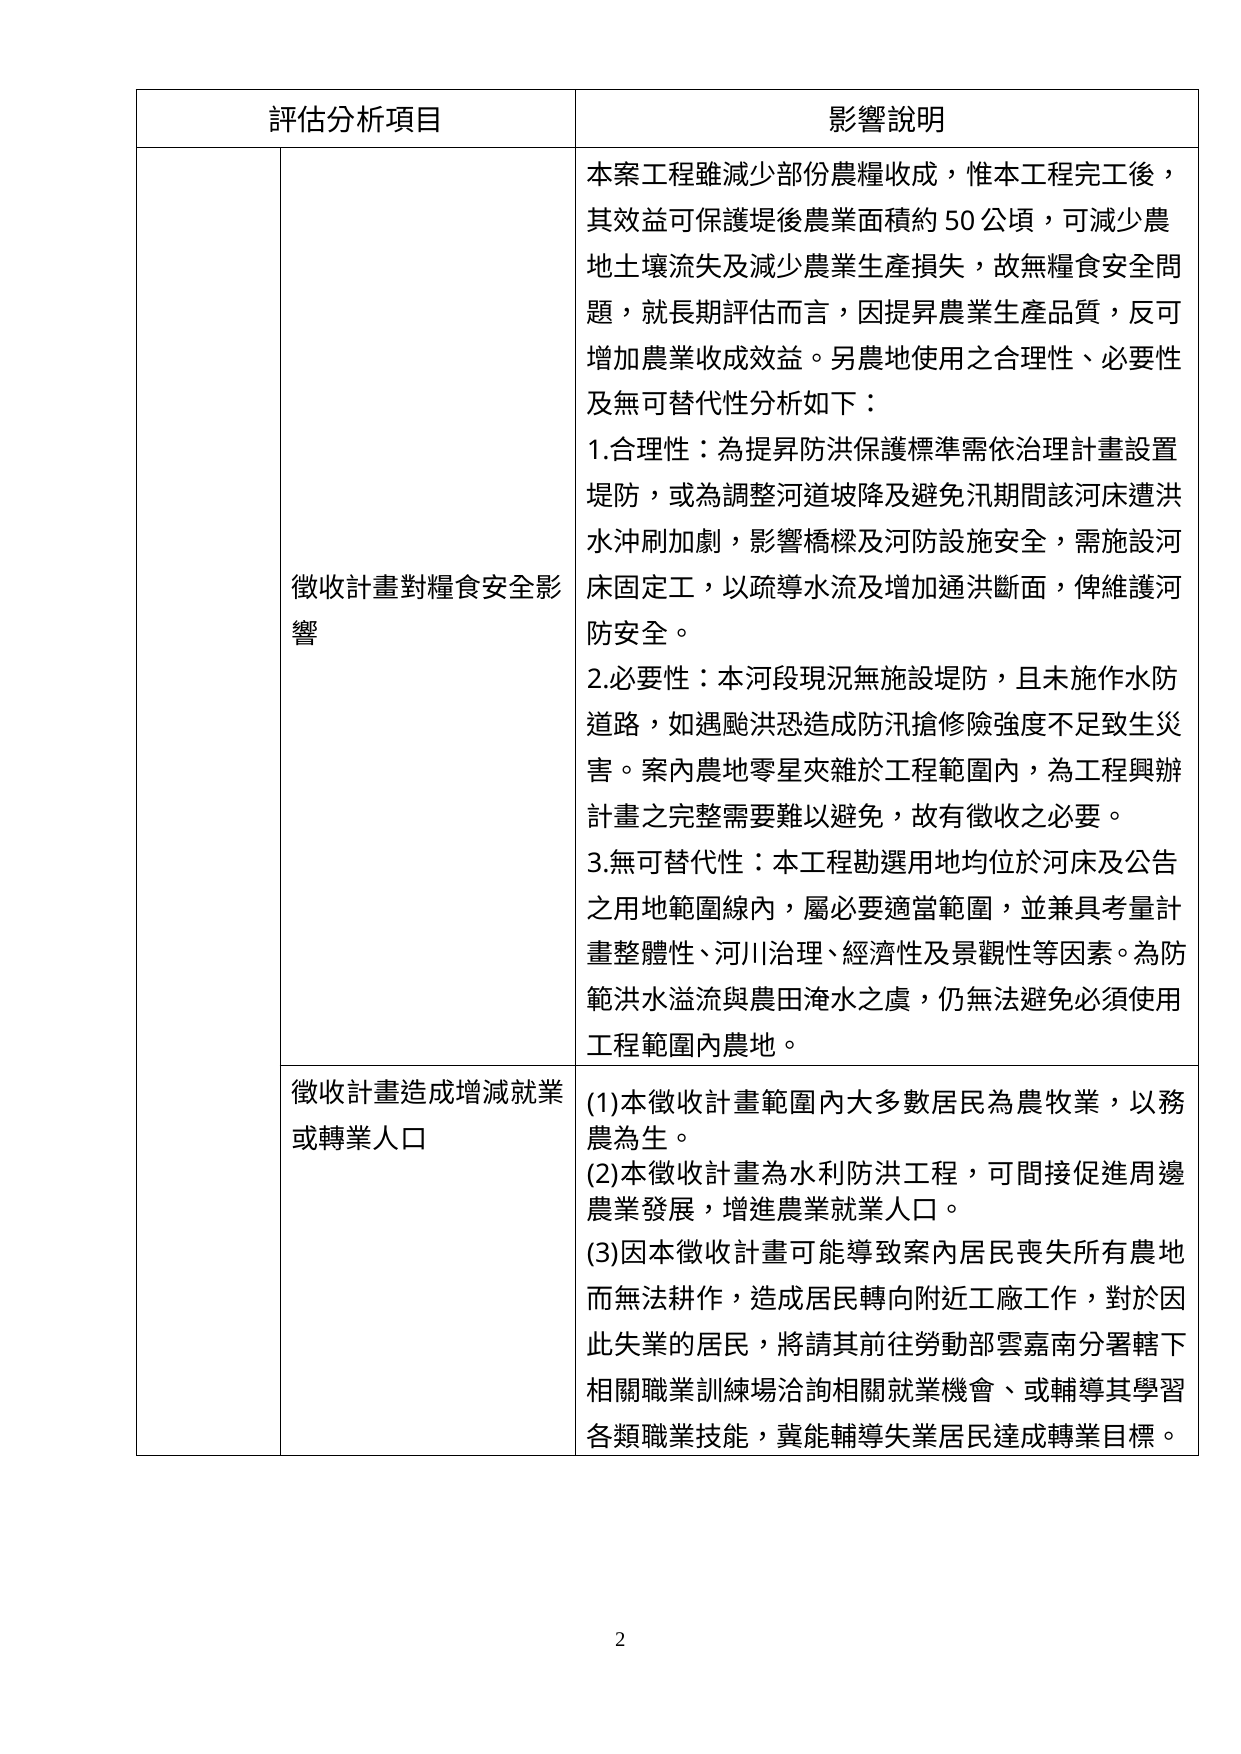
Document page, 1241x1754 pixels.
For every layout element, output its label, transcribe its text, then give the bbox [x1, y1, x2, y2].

table_header 評估分析項目 [137, 90, 575, 147]
table_cell 徵收計畫對糧食安全影響 [281, 148, 575, 1065]
table_cell 本案工程雖減少部份農糧收成，惟本工程完工後，其效益可保護堤後農業面積約50公頃，可減少農地土壤流失及減少農業生產損失，故無糧食安全問題，就長期評估而言，因提昇農業生產品質，反可增加農業收成效益。另農地使用之合理性、必要性及無可替代性分析如下： 1.合理性：為提昇防洪保護標準需依治理計畫設置堤防，或為調整河道坡降及避免汛期間該河床遭洪水沖刷加劇，影響橋樑及河防設施安全，需施設河床固定工，以疏導水流及增加通洪斷面，俾維護河防安全。 2.必要性：本河段現況無施設堤防，且未施作水防道路，如遇颱洪恐造成防汛搶修險強度不足致生災害。案內農地零星夾雜於工程範圍內，為工程興辦計畫之完整需要難以避免，故有徵收之必要。 3.無可替代性：本工程勘選用地均位於河床及公告之用地範圍線內，屬必要適當範圍，並兼具考量計畫整體性、河川治理、經濟性及景觀性等因素。為防範洪水溢流與農田淹水之虞，仍無法避免必須使用工程範圍內農地。 [576, 148, 1198, 1065]
table_cell (1)本徵收計畫範圍內大多數居民為農牧業，以務農為生。 (2)本徵收計畫為水利防洪工程，可間接促進周邊農業發展，增進農業就業人口。 (3)因本徵收計畫可能導致案內居民喪失所有農地而無法耕作，造成居民轉向附近工廠工作，對於因此失業的居民，將請其前往勞動部雲嘉南分署轄下相關職業訓練場洽詢相關就業機會、或輔導其學習各類職業技能，冀能輔導失業居民達成轉業目標。 [576, 1066, 1198, 1455]
table_cell 徵收計畫造成增減就業或轉業人口 [281, 1066, 575, 1455]
table_cell [137, 148, 280, 1455]
table_header 影響說明 [576, 90, 1198, 147]
